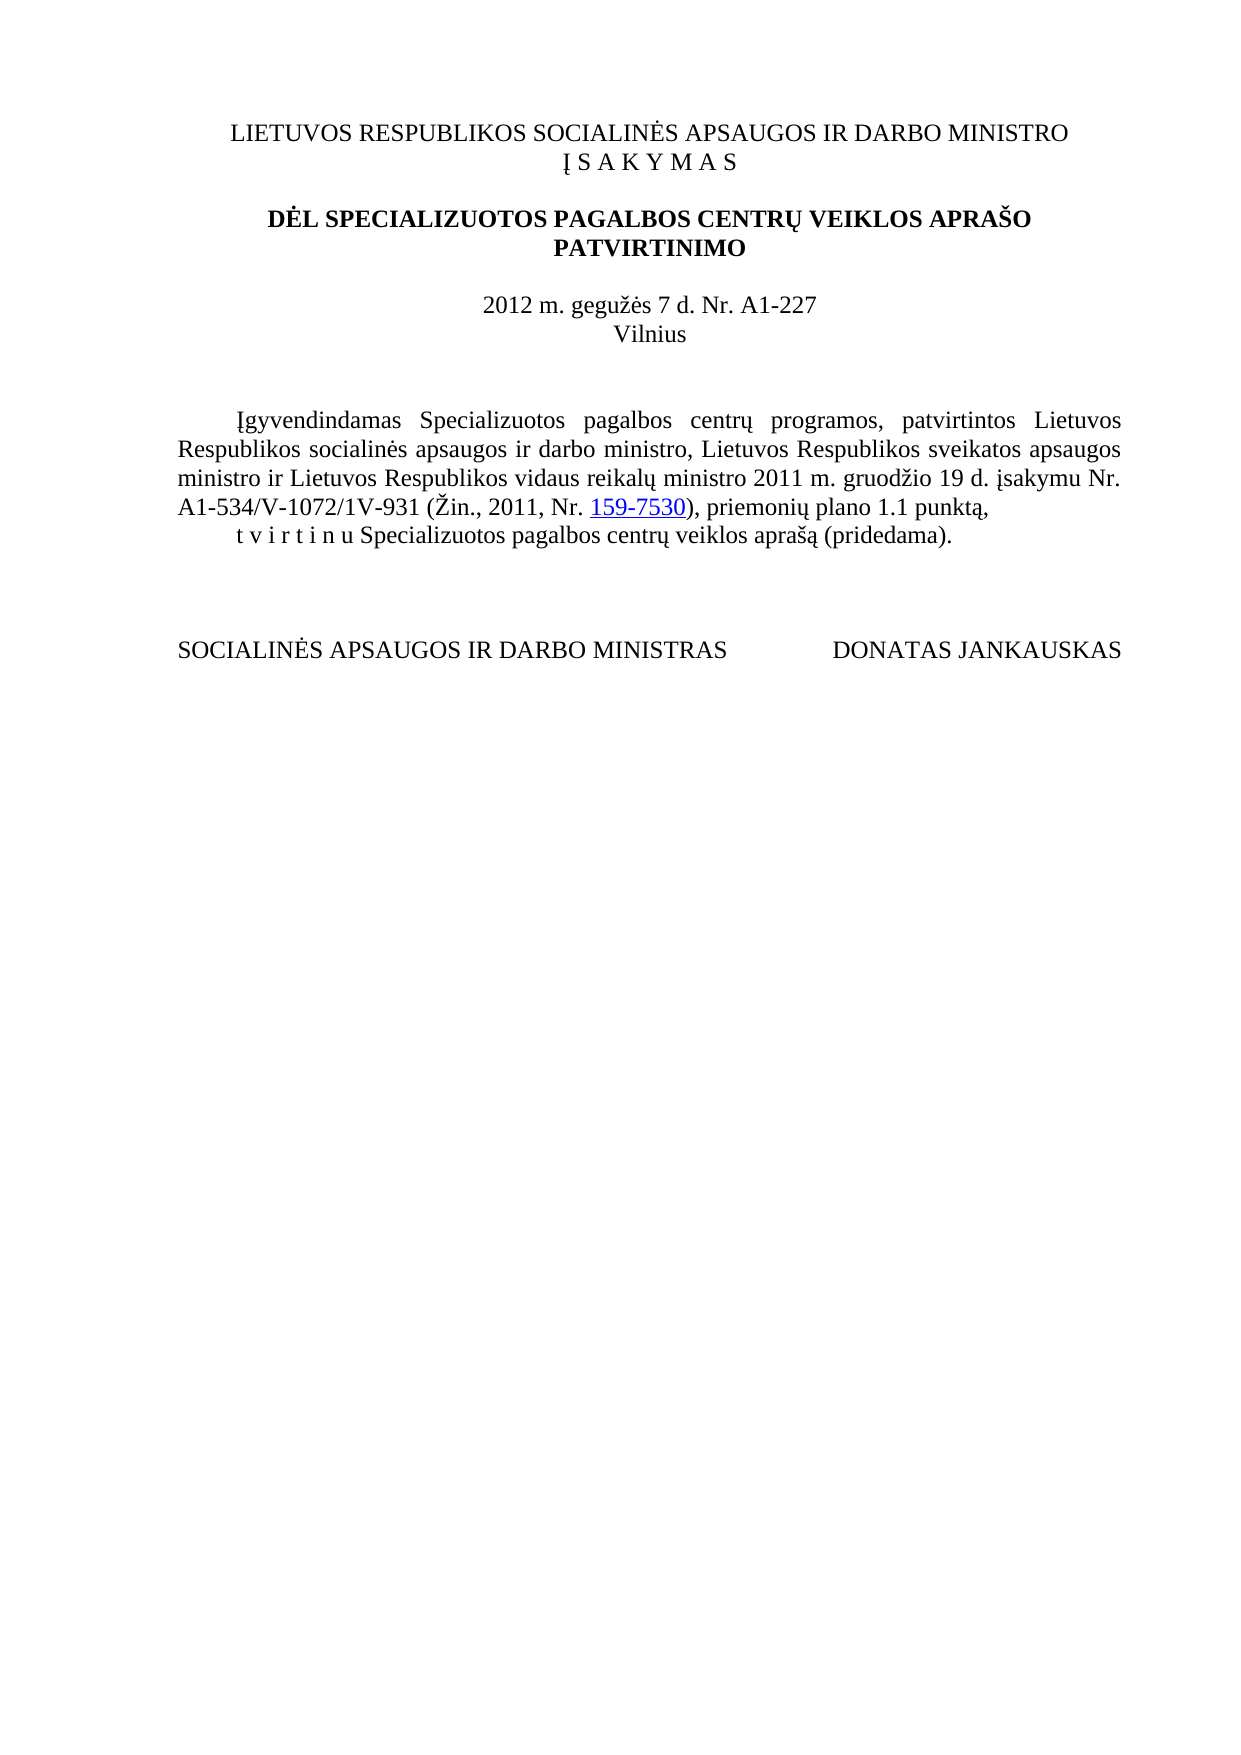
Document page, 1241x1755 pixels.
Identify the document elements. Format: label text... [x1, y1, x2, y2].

text 2012 m. gegužės 7 d. Nr. A1-227 [177, 291, 1122, 319]
text LIETUVOS RESPUBLIKOS SOCIALINĖS APSAUGOS IR DARBO MINISTRO [177, 118, 1122, 147]
text t v i r t i n u Specializuotos pagalbos centrų veiklos aprašą (pridedama). [177, 521, 1122, 549]
text DĖL specializuotos pagalbos centrų veiklos aprašo patvirtinimo [177, 204, 1122, 262]
text Įgyvendindamas Specializuotos pagalbos centrų programos, patvirtintos Lietuvos Respublikos socialinės apsaugos ir darbo ministro, Lietuvos Respublikos sveikatos apsaugos ministro ir Lietuvos Respublikos vidaus reikalų ministro 2011 m. gruodžio 19 d. įsakymu Nr. A1-534/V-1072/1V-931 (Žin., 2011, Nr. 159-7530), priemonių plano 1.1 punktą, [177, 406, 1122, 521]
text Į S A K Y M A S [177, 147, 1122, 176]
text SOCIALINĖS APSAUGOS IR DARBO Ministras Donatas Jankauskas [177, 636, 1122, 664]
text Vilnius [177, 319, 1122, 348]
